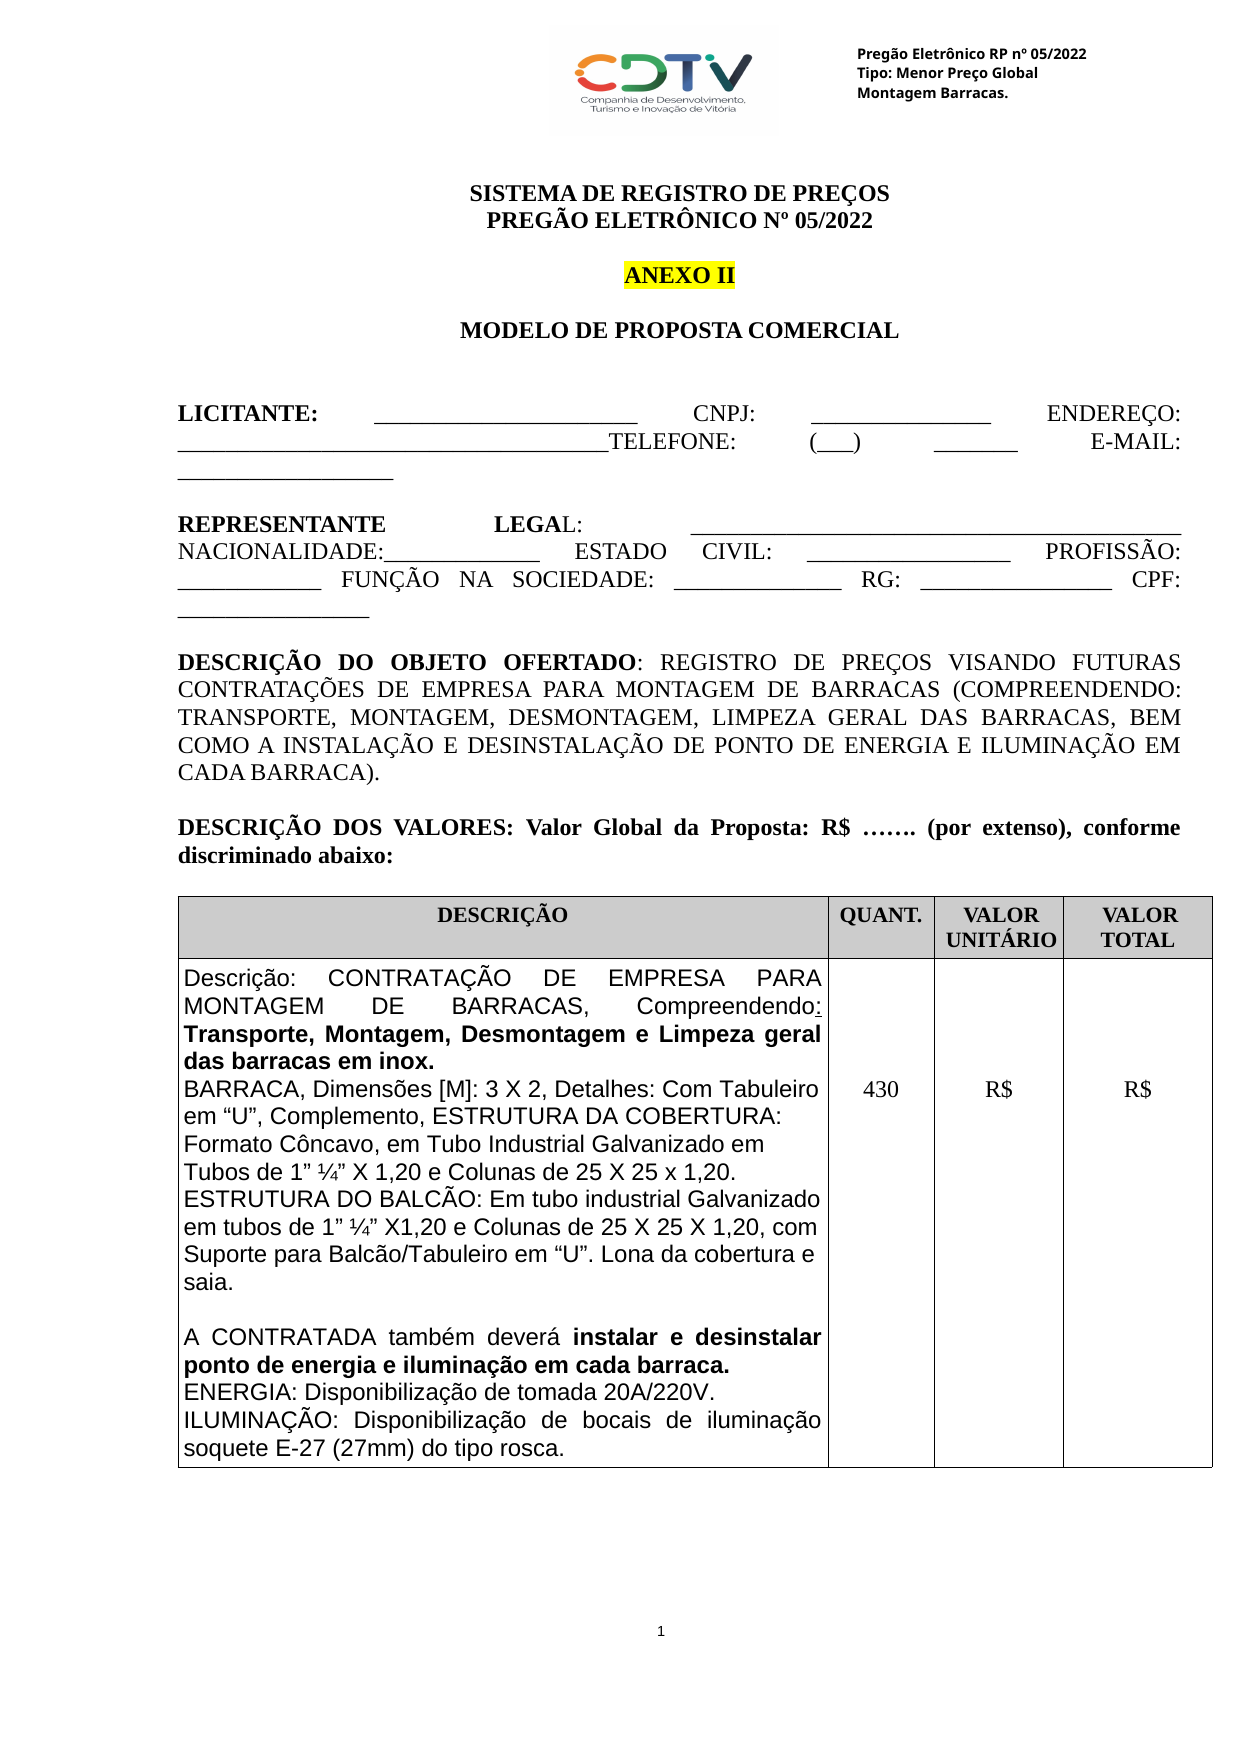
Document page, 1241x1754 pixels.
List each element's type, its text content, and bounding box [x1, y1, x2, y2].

table_cell 430 [829, 959, 934, 1467]
text ANEXO II [178, 261, 1182, 289]
text SISTEMA DE REGISTRO DE PREÇOS [178, 178, 1182, 206]
text DESCRIÇÃO DOS VALORES: Valor Global da Proposta: R$ ……. (por extenso), conforme discriminado abaixo: [178, 813, 1182, 869]
table_header DESCRIÇÃO [179, 897, 828, 958]
table_header VALOR UNITÁRIO [935, 897, 1063, 958]
table_cell R$ [935, 959, 1063, 1467]
text REPRESENTANTE LEGAL: _________________________________________ NACIONALIDADE:_____________ ESTADO CIVIL: _________________ PROFISSÃO: ____________ FUNÇÃO NA SOCIEDADE: ______________ RG: ________________ CPF: ________________ [178, 510, 1182, 620]
text LICITANTE: ______________________ CNPJ: _______________ ENDEREÇO: ____________________________________TELEFONE: (___) _______ E-MAIL: __________________ [178, 399, 1182, 482]
text MODELO DE PROPOSTA COMERCIAL [178, 317, 1182, 344]
table_cell R$ [1064, 959, 1212, 1467]
table_header QUANT. [829, 897, 934, 958]
picture [549, 25, 779, 136]
text DESCRIÇÃO DO OBJETO OFERTADO: REGISTRO DE PREÇOS VISANDO FUTURAS CONTRATAÇÕES DE EMPRESA PARA MONTAGEM DE BARRACAS (COMPREENDENDO: TRANSPORTE, MONTAGEM, DESMONTAGEM, LIMPEZA GERAL DAS BARRACAS, BEM COMO A INSTALAÇÃO E DESINSTALAÇÃO DE PONTO DE ENERGIA E ILUMINAÇÃO EM CADA BARRACA). [178, 648, 1182, 786]
text PREGÃO ELETRÔNICO Nº 05/2022 [178, 206, 1182, 234]
table_cell Descrição: CONTRATAÇÃO DE EMPRESA PARA MONTAGEM DE BARRACAS, Compreendendo: Transporte, Montagem, Desmontagem e Limpeza geral das barracas em inox. BARRACA, Dimensões [M]: 3 X 2, Detalhes: Com Tabuleiro em “U”, Complemento, ESTRUTURA DA COBERTURA: Formato Côncavo, em Tubo Industrial Galvanizado em Tubos de 1” ¼” X 1,20 e Colunas de 25 X 25 x 1,20. ESTRUTURA DO BALCÃO: Em tubo industrial Galvanizado em tubos de 1” ¼” X1,20 e Colunas de 25 X 25 X 1,20, com Suporte para Balcão/Tabuleiro em “U”. Lona da cobertura e saia. A CONTRATADA também deverá instalar e desinstalar ponto de energia e iluminação em cada barraca. ENERGIA: Disponibilização de tomada 20A/220V. ILUMINAÇÃO: Disponibilização de bocais de iluminação soquete E-27 (27mm) do tipo rosca. [179, 959, 828, 1467]
table_header VALOR TOTAL [1064, 897, 1212, 958]
